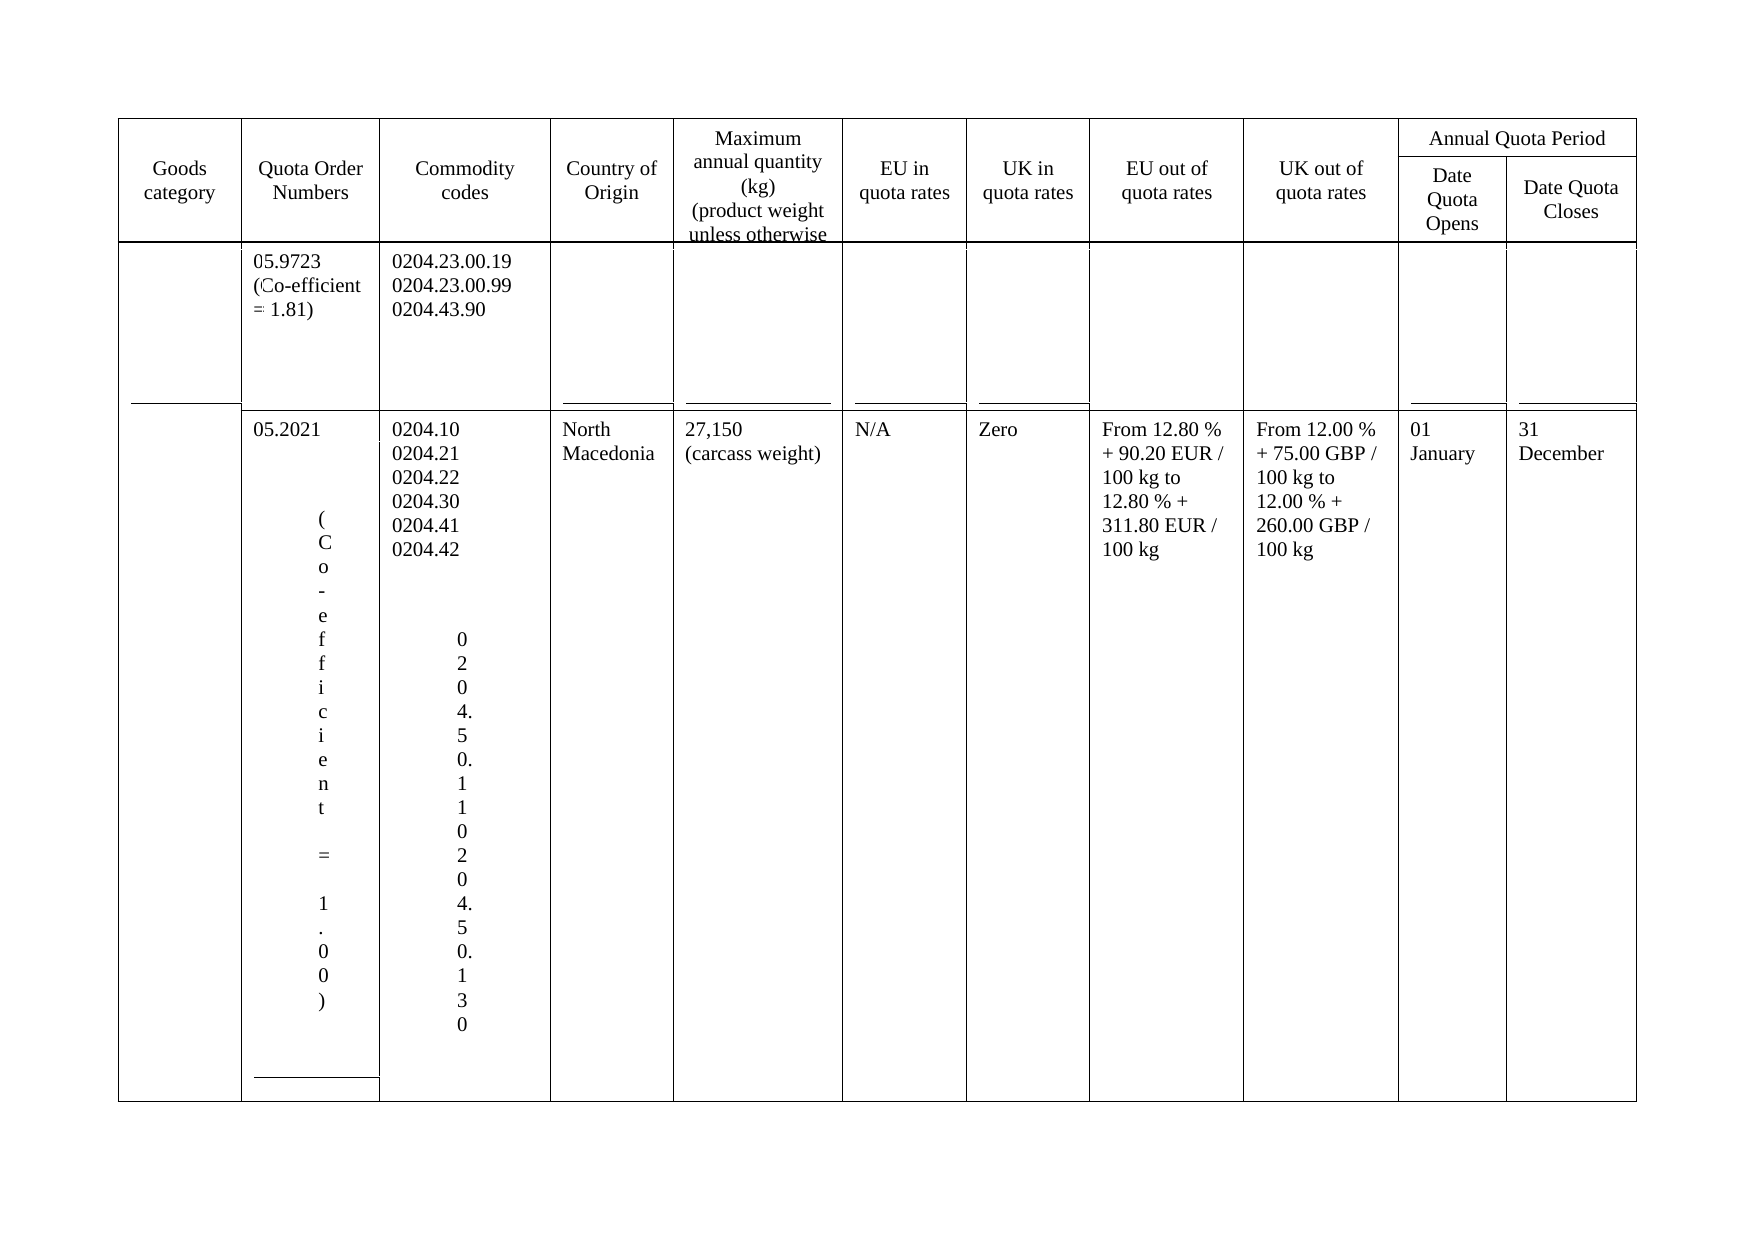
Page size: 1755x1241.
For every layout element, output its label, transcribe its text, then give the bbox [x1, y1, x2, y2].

table_cell [1543, 250, 1636, 402]
table_cell [988, 250, 1089, 402]
table_cell [686, 250, 694, 402]
table_cell [1399, 243, 1506, 410]
table_header Annual Quota Period [1399, 119, 1636, 156]
table_cell [674, 243, 842, 410]
table_cell [843, 243, 966, 410]
table_cell 31 December [1507, 411, 1636, 1101]
table_cell [695, 250, 830, 402]
table_cell [131, 250, 241, 402]
table_cell [1519, 250, 1542, 402]
table_cell Date Quota Closes [1507, 157, 1636, 241]
table_cell [1090, 243, 1243, 410]
table_cell Zero [967, 411, 1089, 1101]
table_header Country of Origin [551, 119, 673, 241]
table_header Maximum annual quantity (kg) (product weight unless otherwise specified) [674, 119, 842, 241]
table_cell Date Quota Opens [1399, 157, 1506, 241]
table_cell [1244, 243, 1398, 410]
table_cell [1507, 250, 1518, 402]
table_cell N/A [843, 411, 966, 1101]
table_cell [1090, 250, 1110, 402]
table_cell [967, 243, 1089, 249]
table_header Quota Order Numbers [242, 119, 379, 241]
table_cell 0204.23.00.19 0204.23.00.99 0204.43.90 [380, 243, 550, 410]
table_cell 05.9723 (Co-efficient = 1.81) [242, 243, 379, 410]
table_cell 0204.10 0204.21 0204.22 0204.30 0204.41 0204.42 0204.50.11 0204.50.13 0 [380, 411, 550, 1101]
table_cell From 12.80 % + 90.20 EUR / 100 kg to 12.80 % + 311.80 EUR / 100 kg [1090, 411, 1243, 1101]
table_header EU in quota rates [843, 119, 966, 241]
table_header Commodity codes [380, 119, 550, 241]
table_cell [119, 243, 241, 1101]
table_cell [563, 250, 673, 402]
table_cell [967, 250, 978, 402]
table_cell [979, 250, 987, 402]
table_header UK out of quota rates [1244, 119, 1398, 241]
table_cell [1411, 250, 1506, 402]
table_header Goods category [119, 119, 241, 241]
table_cell 05.2021 (Co-efficient = 1.00) [242, 411, 379, 1101]
table_cell [674, 250, 685, 402]
table_cell [1507, 243, 1636, 249]
table_cell [967, 403, 1089, 410]
table_header UK in quota rates [967, 119, 1089, 241]
table_cell 01 January [1399, 411, 1506, 1101]
table_cell 27,150 (carcass weight) [674, 411, 842, 1101]
table_cell From 12.00 % + 75.00 GBP / 100 kg to 12.00 % + 260.00 GBP / 100 kg [1244, 411, 1398, 1101]
table_cell [551, 243, 673, 410]
table_header EU out of quota rates [1090, 119, 1243, 241]
table_cell [856, 250, 966, 402]
table_cell [1507, 403, 1636, 410]
table_cell North Macedonia [551, 411, 673, 1101]
